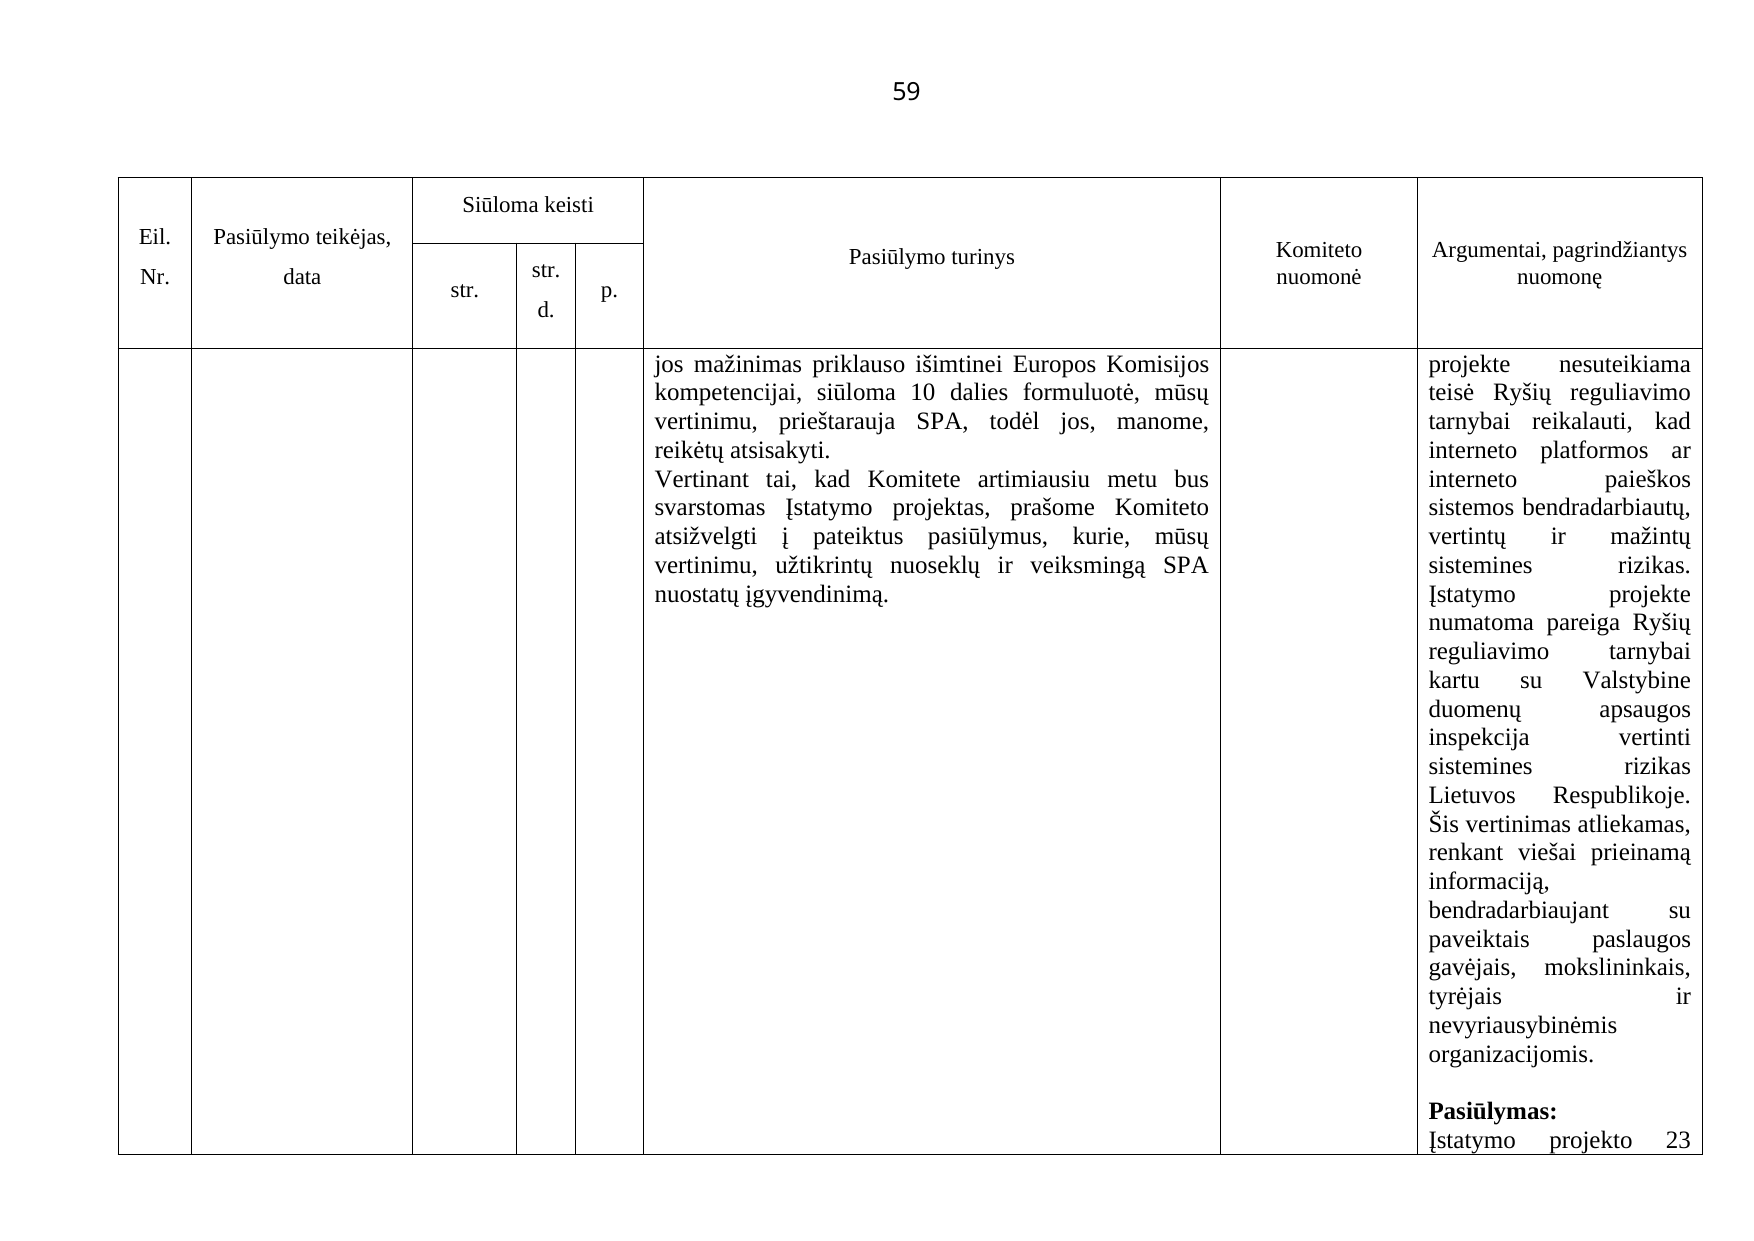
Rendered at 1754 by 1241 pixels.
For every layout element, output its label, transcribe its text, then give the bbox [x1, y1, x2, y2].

table_cell p. [576, 244, 643, 348]
table_header Siūloma keisti [413, 178, 643, 243]
table_cell [119, 349, 191, 1154]
table_cell [1221, 349, 1417, 1154]
table_header Pasiūlymo teikėjas, data [192, 178, 412, 348]
table_cell [517, 349, 575, 1154]
table_header Komiteto nuomonė [1221, 178, 1417, 348]
table_cell jos mažinimas priklauso išimtinei Europos Komisijos kompetencijai, siūloma 10 dalies formuluotė, mūsų vertinimu, prieštarauja SPA, todėl jos, manome, reikėtų atsisakyti. Vertinant tai, kad Komitete artimiausiu metu bus svarstomas Įstatymo projektas, prašome Komiteto atsižvelgti į pateiktus pasiūlymus, kurie, mūsų vertinimu, užtikrintų nuoseklų ir veiksmingą SPA nuostatų įgyvendinimą. [644, 349, 1220, 1154]
table_header Argumentai, pagrindžiantys nuomonę [1418, 178, 1702, 348]
table_cell str. d. [517, 244, 575, 348]
table_cell [413, 349, 516, 1154]
table_header Eil. Nr. [119, 178, 191, 348]
table_cell str. [413, 244, 516, 348]
table_cell [576, 349, 643, 1154]
table_cell [192, 349, 412, 1154]
table_cell projekte nesuteikiama teisė Ryšių reguliavimo tarnybai reikalauti, kad interneto platformos ar interneto paieškos sistemos bendradarbiautų, vertintų ir mažintų sistemines rizikas. Įstatymo projekte numatoma pareiga Ryšių reguliavimo tarnybai kartu su Valstybine duomenų apsaugos inspekcija vertinti sistemines rizikas Lietuvos Respublikoje. Šis vertinimas atliekamas, renkant viešai prieinamą informaciją, bendradarbiaujant su paveiktais paslaugos gavėjais, mokslininkais, tyrėjais ir nevyriausybinėmis organizacijomis. Pasiūlymas: Įstatymo projekto 23 [1418, 349, 1702, 1154]
table_header Pasiūlymo turinys [644, 178, 1220, 348]
